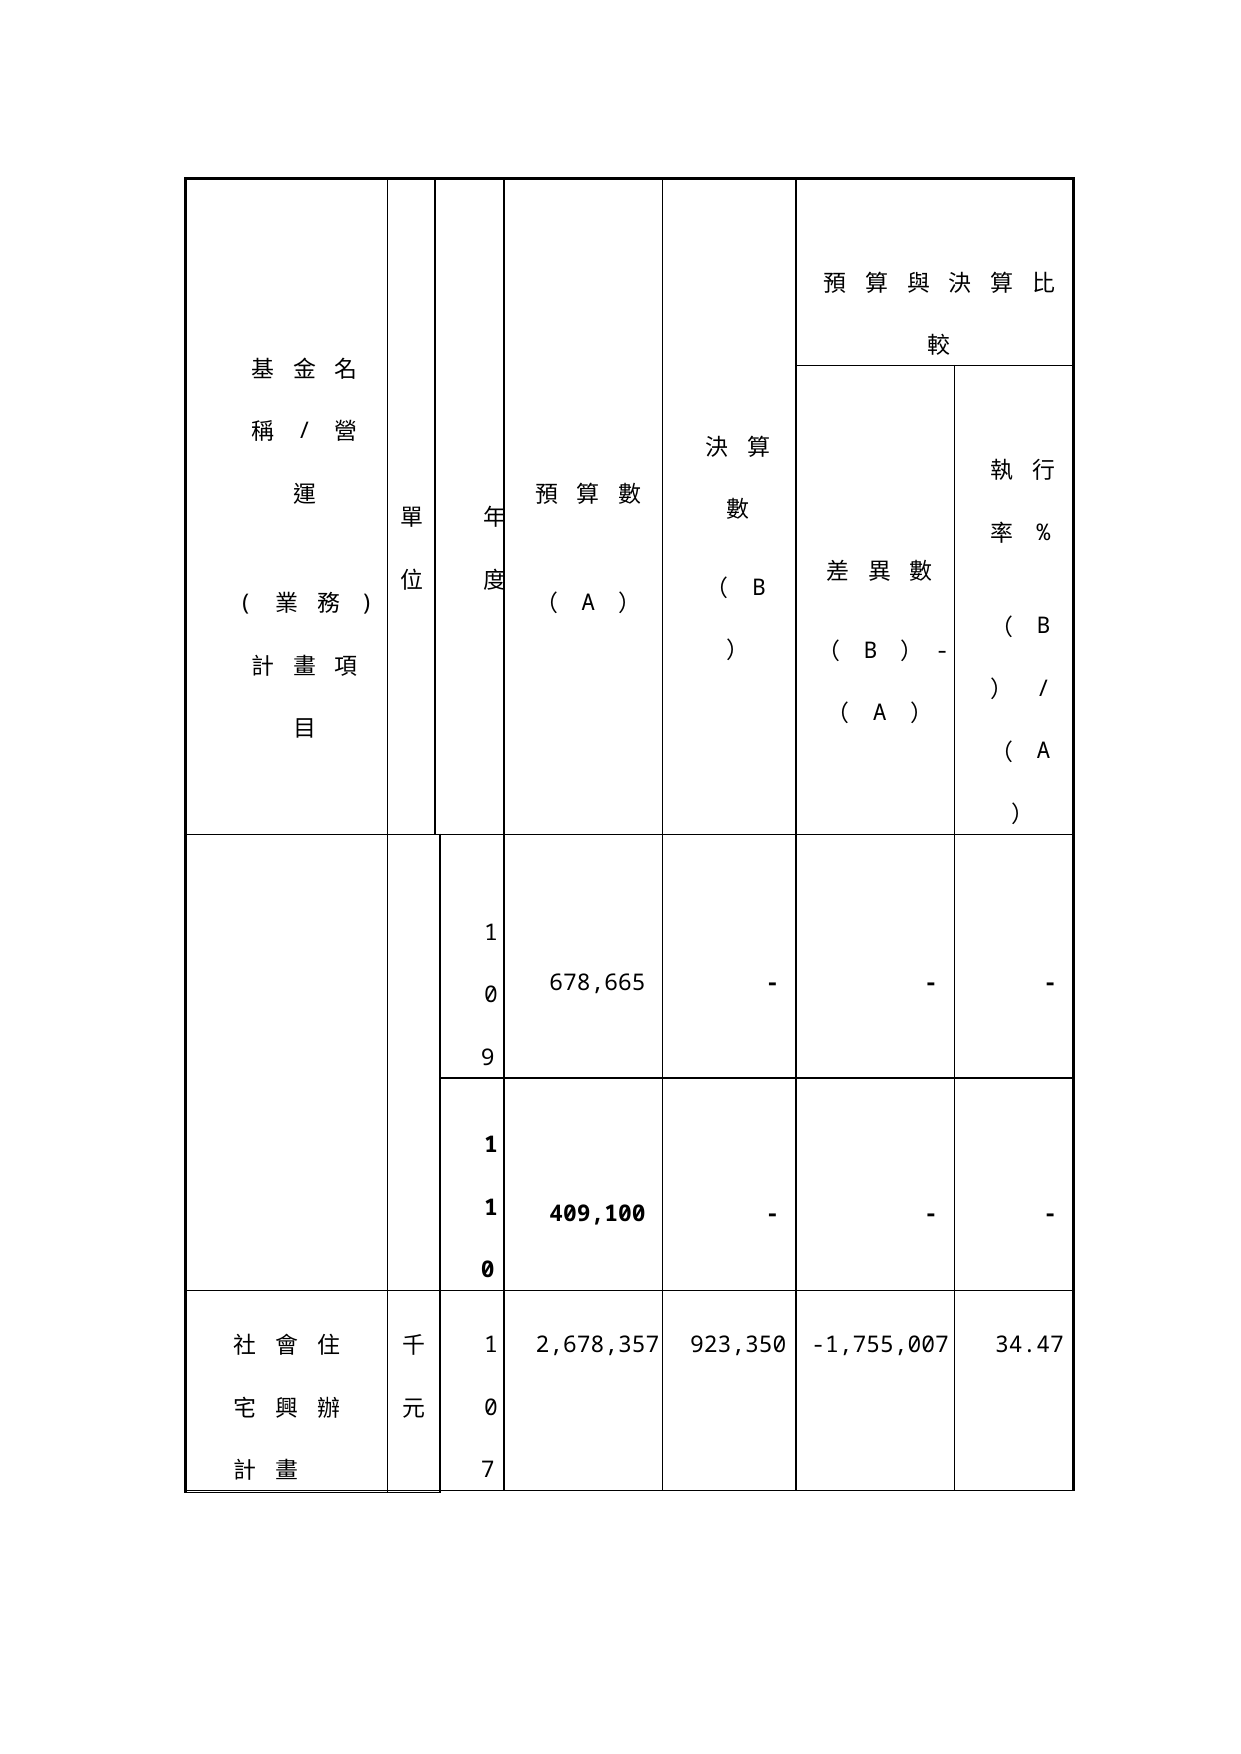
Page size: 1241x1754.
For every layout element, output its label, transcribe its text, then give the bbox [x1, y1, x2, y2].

table_cell 2,678,357 [505, 1291, 662, 1490]
table_cell 34.47 [955, 1291, 1072, 1490]
table_header 決算數 （B） [663, 180, 795, 833]
table_header 單位 [388, 180, 434, 833]
table_header 預算數 （A） [505, 180, 662, 833]
table_cell [187, 835, 387, 1290]
table_cell 執行率% （B）/（A） [955, 366, 1072, 833]
table_cell -1,755,007 [797, 1291, 954, 1490]
table_cell - [663, 835, 795, 1077]
table_cell [388, 835, 439, 1290]
table_header 預算與決算比較 [797, 180, 1072, 365]
table_header 基金名稱/營運 (業務)計畫項目 [187, 180, 387, 833]
table_header 年度 [436, 180, 503, 833]
table_cell 差異數 （B）-（A） [797, 366, 954, 833]
table_cell 107 [441, 1291, 503, 1490]
table_cell 678,665 [505, 835, 662, 1077]
table_cell 109 [441, 835, 503, 1077]
table_cell 110 [441, 1079, 503, 1290]
table_cell - [955, 835, 1072, 1077]
table_cell 923,350 [663, 1291, 795, 1490]
table_cell - [955, 1079, 1072, 1290]
table_cell 千元 [388, 1291, 439, 1490]
table_cell - [797, 835, 954, 1077]
table_cell - [663, 1079, 795, 1290]
table_cell - [797, 1079, 954, 1290]
table_cell 409,100 [505, 1079, 662, 1290]
table_cell 社會住宅興辦計畫 [187, 1291, 387, 1490]
